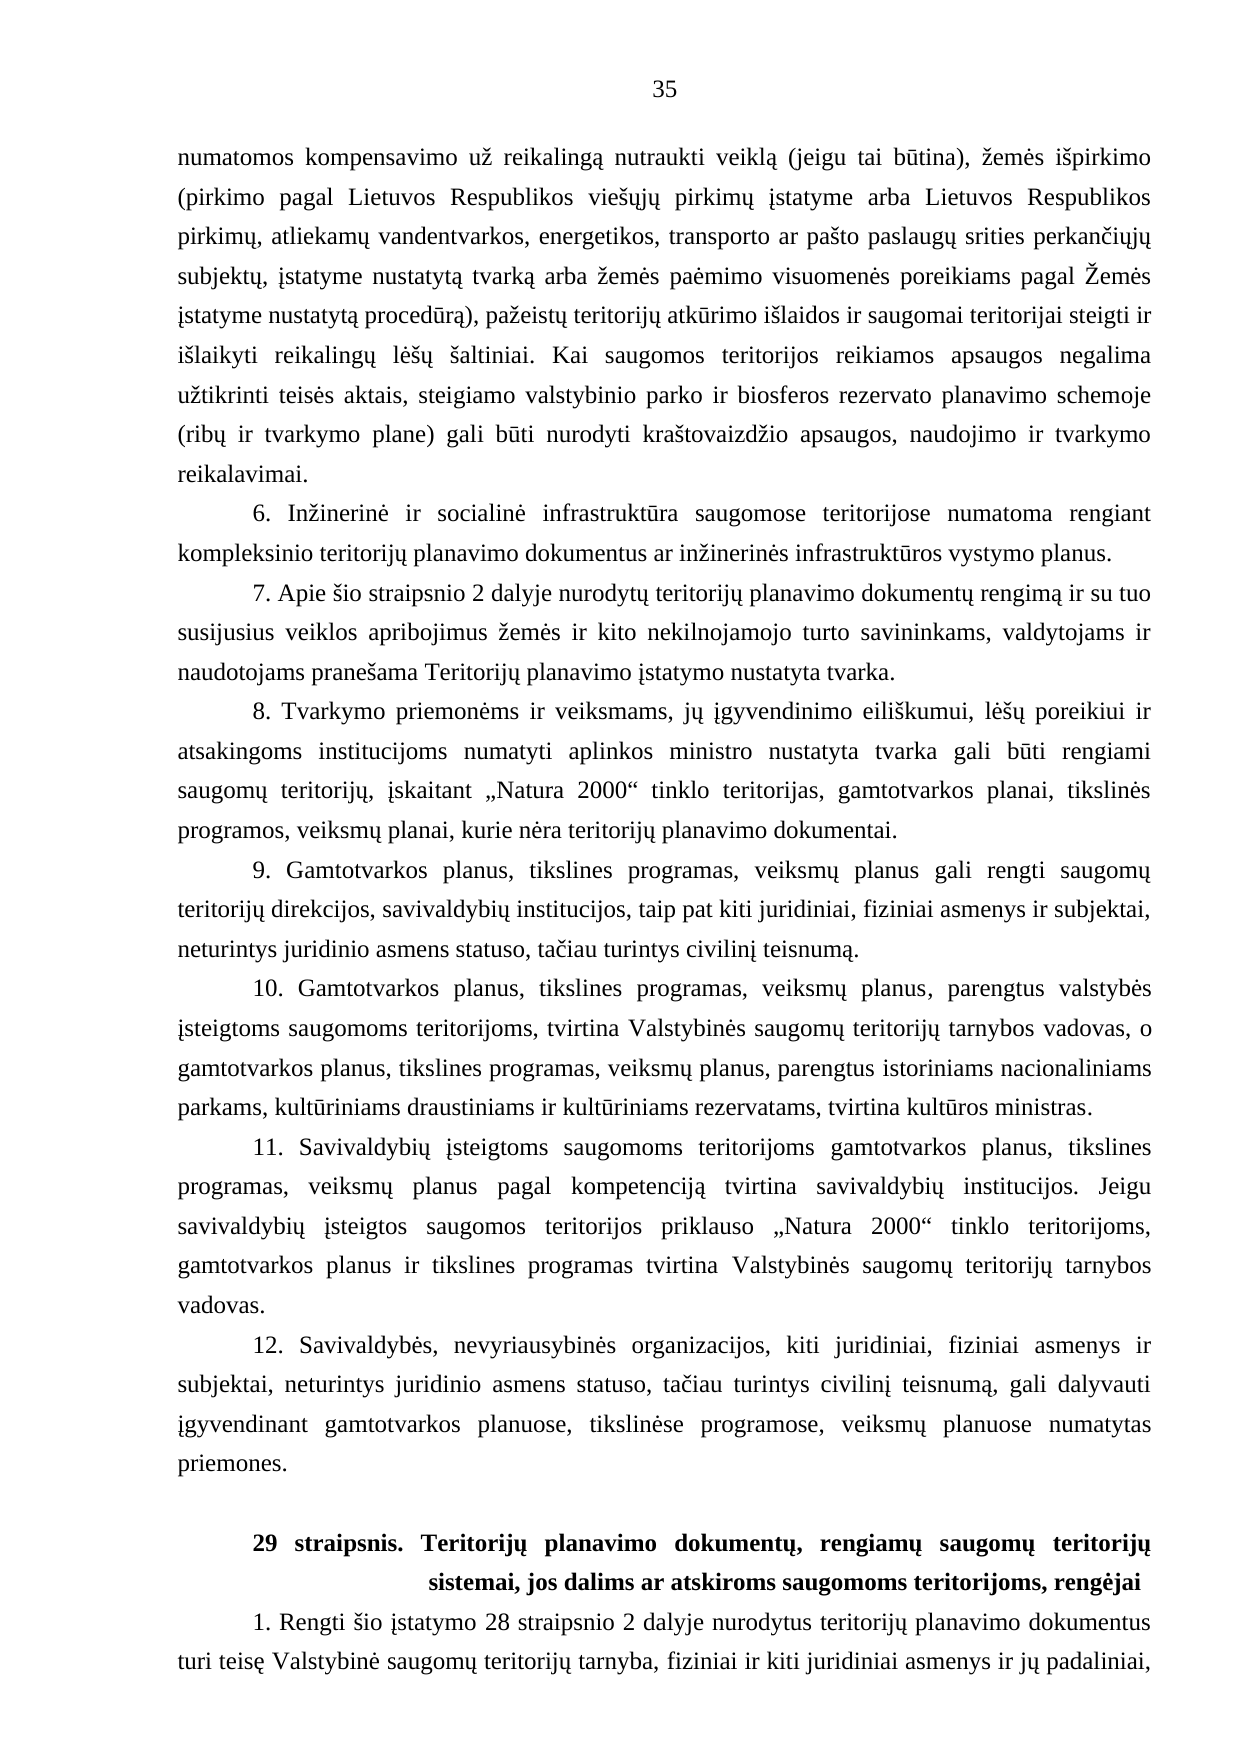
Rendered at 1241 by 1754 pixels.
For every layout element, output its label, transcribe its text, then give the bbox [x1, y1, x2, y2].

text numatomos kompensavimo už reikalingą nutraukti veiklą (jeigu tai būtina), žemės išpirkimo (pirkimo pagal Lietuvos Respublikos viešųjų pirkimų įstatyme arba Lietuvos Respublikos pirkimų, atliekamų vandentvarkos, energetikos, transporto ar pašto paslaugų srities perkančiųjų subjektų, įstatyme nustatytą tvarką arba žemės paėmimo visuomenės poreikiams pagal Žemės įstatyme nustatytą procedūrą), pažeistų teritorijų atkūrimo išlaidos ir saugomai teritorijai steigti ir išlaikyti reikalingų lėšų šaltiniai. Kai saugomos teritorijos reikiamos apsaugos negalima užtikrinti teisės aktais, steigiamo valstybinio parko ir biosferos rezervato planavimo schemoje (ribų ir tvarkymo plane) gali būti nurodyti kraštovaizdžio apsaugos, naudojimo ir tvarkymo reikalavimai. [177, 131, 1152, 488]
text 10. Gamtotvarkos planus, tikslines programas, veiksmų planus, parengtus valstybės įsteigtoms saugomoms teritorijoms, tvirtina Valstybinės saugomų teritorijų tarnybos vadovas, o gamtotvarkos planus, tikslines programas, veiksmų planus, parengtus istoriniams nacionaliniams parkams, kultūriniams draustiniams ir kultūriniams rezervatams, tvirtina kultūros ministras. [177, 963, 1152, 1121]
text 11. Savivaldybių įsteigtoms saugomoms teritorijoms gamtotvarkos planus, tikslines programas, veiksmų planus pagal kompetenciją tvirtina savivaldybių institucijos. Jeigu savivaldybių įsteigtos saugomos teritorijos priklauso „Natura 2000“ tinklo teritorijoms, gamtotvarkos planus ir tikslines programas tvirtina Valstybinės saugomų teritorijų tarnybos vadovas. [177, 1121, 1152, 1319]
text 6. Inžinerinė ir socialinė infrastruktūra saugomose teritorijose numatoma rengiant kompleksinio teritorijų planavimo dokumentus ar inžinerinės infrastruktūros vystymo planus. [177, 488, 1152, 567]
text 12. Savivaldybės, nevyriausybinės organizacijos, kiti juridiniai, fiziniai asmenys ir subjektai, neturintys juridinio asmens statuso, tačiau turintys civilinį teisnumą, gali dalyvauti įgyvendinant gamtotvarkos planuose, tikslinėse programose, veiksmų planuose numatytas priemones. [177, 1319, 1152, 1477]
text 9. Gamtotvarkos planus, tikslines programas, veiksmų planus gali rengti saugomų teritorijų direkcijos, savivaldybių institucijos, taip pat kiti juridiniai, fiziniai asmenys ir subjektai, neturintys juridinio asmens statuso, tačiau turintys civilinį teisnumą. [177, 844, 1152, 963]
text 1. Rengti šio įstatymo 28 straipsnio 2 dalyje nurodytus teritorijų planavimo dokumentus turi teisę Valstybinė saugomų teritorijų tarnyba, fiziniai ir kiti juridiniai asmenys ir jų padaliniai, [177, 1596, 1152, 1675]
text 29 straipsnis. Teritorijų planavimo dokumentų, rengiamų saugomų teritorijų sistemai, jos dalims ar atskiroms saugomoms teritorijoms, rengėjai [252, 1517, 1152, 1596]
text 8. Tvarkymo priemonėms ir veiksmams, jų įgyvendinimo eiliškumui, lėšų poreikiui ir atsakingoms institucijoms numatyti aplinkos ministro nustatyta tvarka gali būti rengiami saugomų teritorijų, įskaitant „Natura 2000“ tinklo teritorijas, gamtotvarkos planai, tikslinės programos, veiksmų planai, kurie nėra teritorijų planavimo dokumentai. [177, 686, 1152, 844]
text 7. Apie šio straipsnio 2 dalyje nurodytų teritorijų planavimo dokumentų rengimą ir su tuo susijusius veiklos apribojimus žemės ir kito nekilnojamojo turto savininkams, valdytojams ir naudotojams pranešama Teritorijų planavimo įstatymo nustatyta tvarka. [177, 567, 1152, 686]
